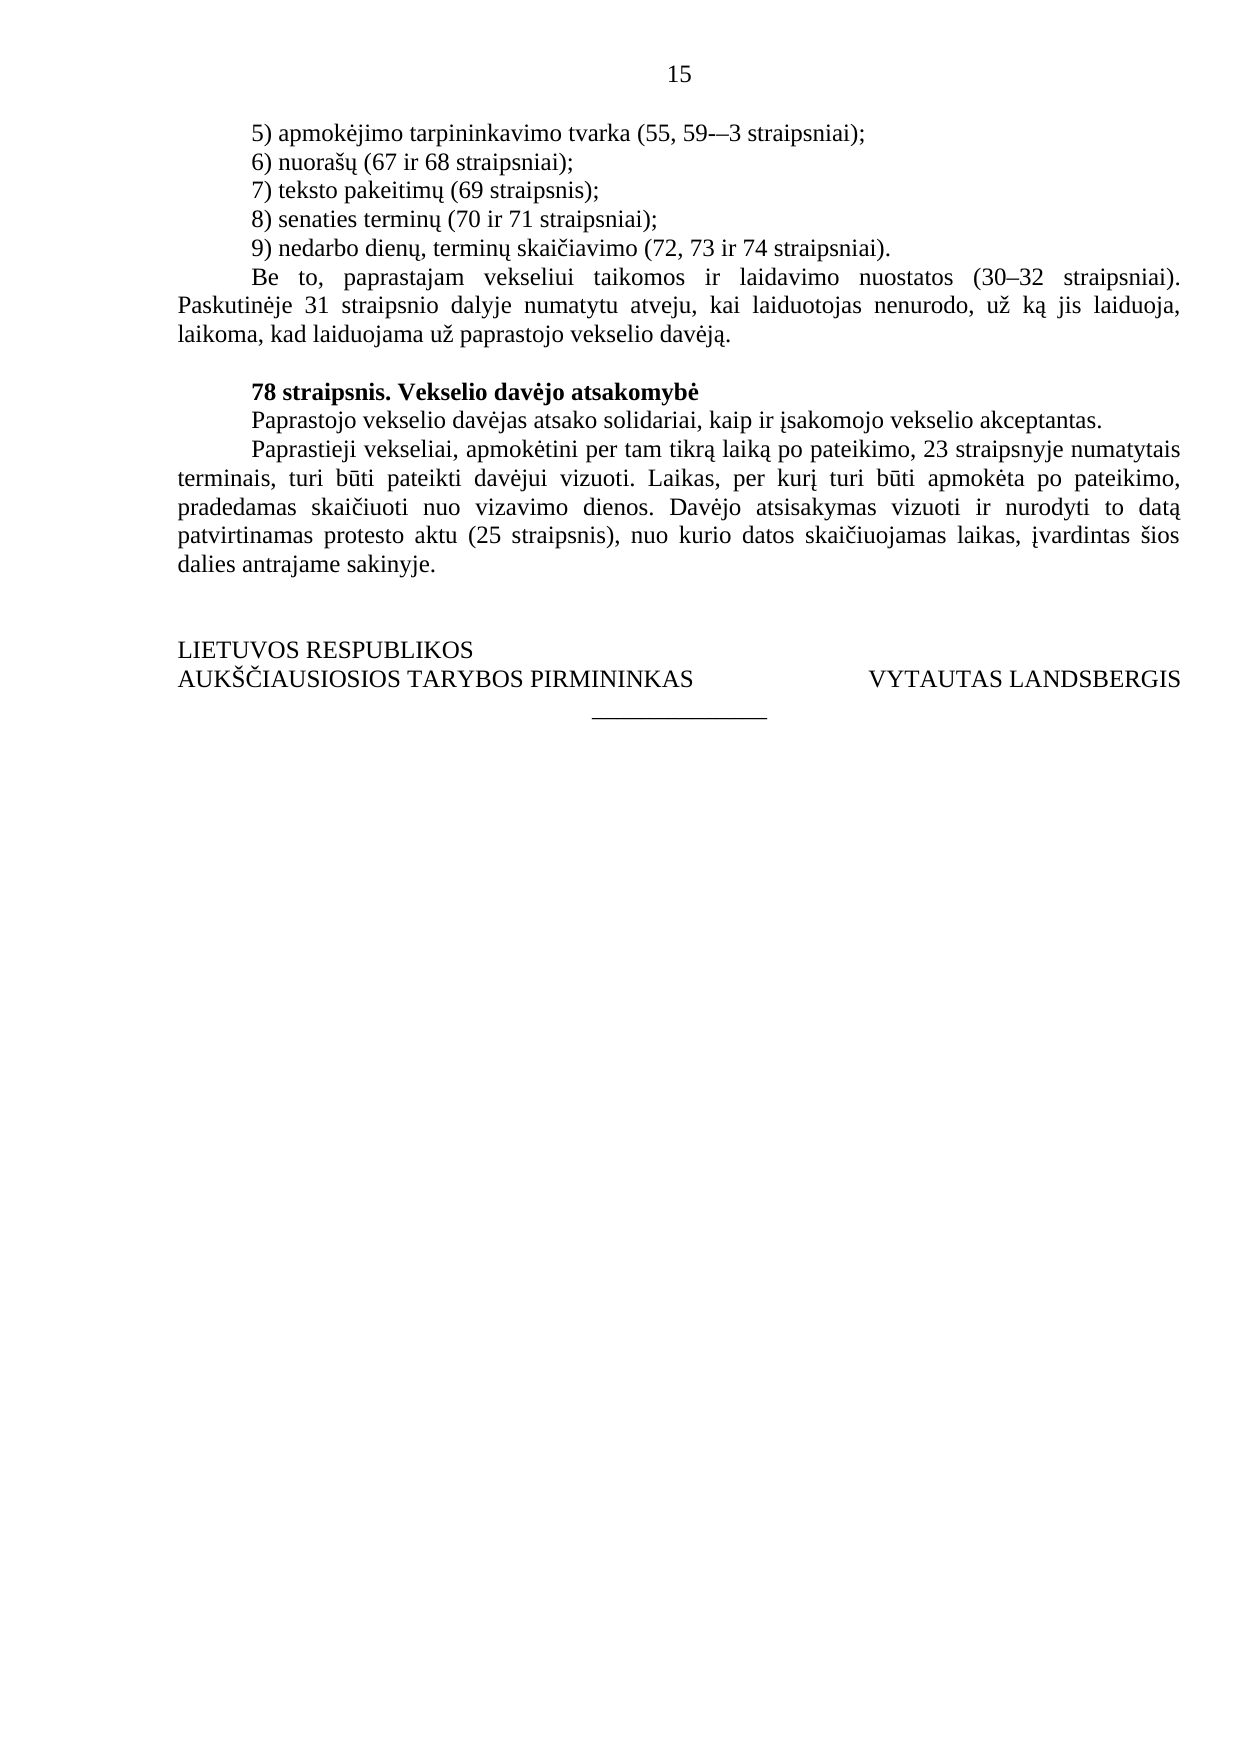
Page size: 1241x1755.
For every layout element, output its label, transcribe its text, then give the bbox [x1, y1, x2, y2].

text 8) senaties terminų (70 ir 71 straipsniai); [177, 204, 1181, 233]
text Paprastieji vekseliai, apmokėtini per tam tikrą laiką po pateikimo, 23 straipsnyje numatytais terminais, turi būti pateikti davėjui vizuoti. Laikas, per kurį turi būti apmokėta po pateikimo, pradedamas skaičiuoti nuo vizavimo dienos. Davėjo atsisakymas vizuoti ir nurodyti to datą patvirtinamas protesto aktu (25 straipsnis), nuo kurio datos skaičiuojamas laikas, įvardintas šios dalies antrajame sakinyje. [177, 434, 1181, 578]
text 7) teksto pakeitimų (69 straipsnis); [177, 176, 1181, 204]
text ______________ [177, 693, 1181, 722]
text LIETUVOS RESPUBLIKOS [177, 636, 1181, 664]
text Be to, paprastajam vekseliui taikomos ir laidavimo nuostatos (30–32 straipsniai). Paskutinėje 31 straipsnio dalyje numatytu atveju, kai laiduotojas nenurodo, už ką jis laiduoja, laikoma, kad laiduojama už paprastojo vekselio davėją. [177, 262, 1181, 348]
text 78 straipsnis. Vekselio davėjo atsakomybė [177, 377, 1181, 406]
text Paprastojo vekselio davėjas atsako solidariai, kaip ir įsakomojo vekselio akceptantas. [177, 406, 1181, 434]
text 9) nedarbo dienų, terminų skaičiavimo (72, 73 ir 74 straipsniai). [177, 233, 1181, 262]
text AUKŠČIAUSIOSIOS TARYBOS PIRMININKAS VYTAUTAS LANDSBERGIS [177, 664, 1181, 693]
text 6) nuorašų (67 ir 68 straipsniai); [177, 147, 1181, 176]
text 5) apmokėjimo tarpininkavimo tvarka (55, 59-–3 straipsniai); [177, 118, 1181, 147]
